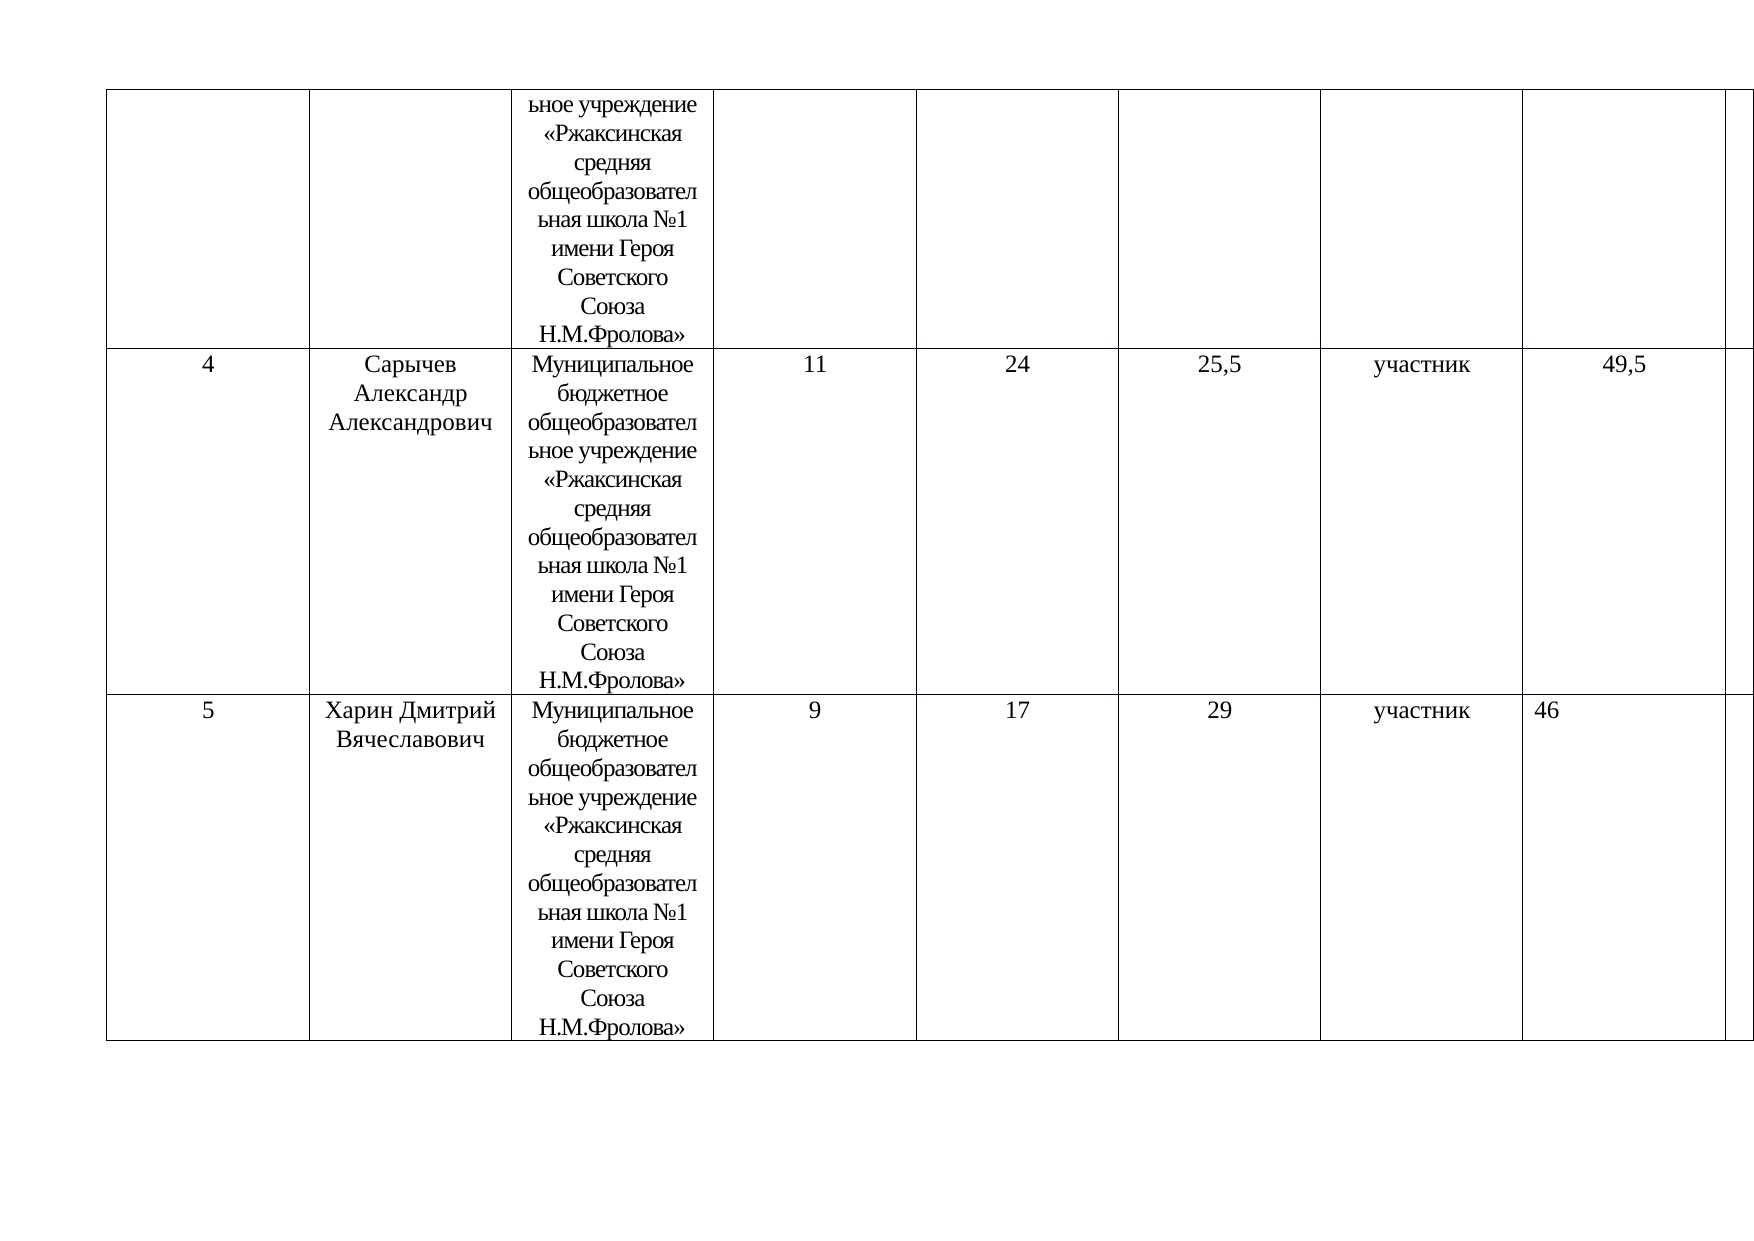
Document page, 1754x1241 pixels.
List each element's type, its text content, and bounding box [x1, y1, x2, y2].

table_cell [1523, 90, 1725, 348]
table_cell Сарычев Александр Александрович [310, 349, 511, 694]
table_cell Гаврилин Андрей Андреевич [1726, 349, 1753, 694]
table_cell участник [1321, 349, 1522, 694]
table_cell [714, 90, 916, 348]
table_cell Муниципальное бюджетное общеобразовательное учреждение «Ржаксинская средняя общеобразовательная школа №1 имени Героя Советского Союза Н.М.Фролова» [512, 349, 713, 694]
table_cell Гаврилин Андрей Андреевич [1726, 90, 1753, 348]
table_cell [310, 90, 511, 348]
table_cell 4 [107, 349, 309, 694]
table_cell участник [1321, 695, 1522, 1040]
table_cell Муниципальное бюджетное общеобразовательное учреждение «Ржаксинская средняя общеобразовательная школа №1 имени Героя Советского Союза Н.М.Фролова» [512, 695, 713, 1040]
table_cell [107, 90, 309, 348]
table_cell [1321, 90, 1522, 348]
table_cell Гаврилин Андрей Андреевич [1726, 695, 1753, 1040]
table_cell ьное учреждение «Ржаксинская средняя общеобразовательная школа №1 имени Героя Советского Союза Н.М.Фролова» [512, 90, 713, 348]
table_cell 49,5 [1523, 349, 1725, 694]
table_cell [917, 90, 1118, 348]
table_cell 46 [1523, 695, 1725, 1040]
table_cell 24 [917, 349, 1118, 694]
table_cell 5 [107, 695, 309, 1040]
table_cell 25,5 [1119, 349, 1320, 694]
table_cell 17 [917, 695, 1118, 1040]
table_cell Харин Дмитрий Вячеславович [310, 695, 511, 1040]
table_cell 11 [714, 349, 916, 694]
table_cell 9 [714, 695, 916, 1040]
table_cell 29 [1119, 695, 1320, 1040]
table_cell [1119, 90, 1320, 348]
